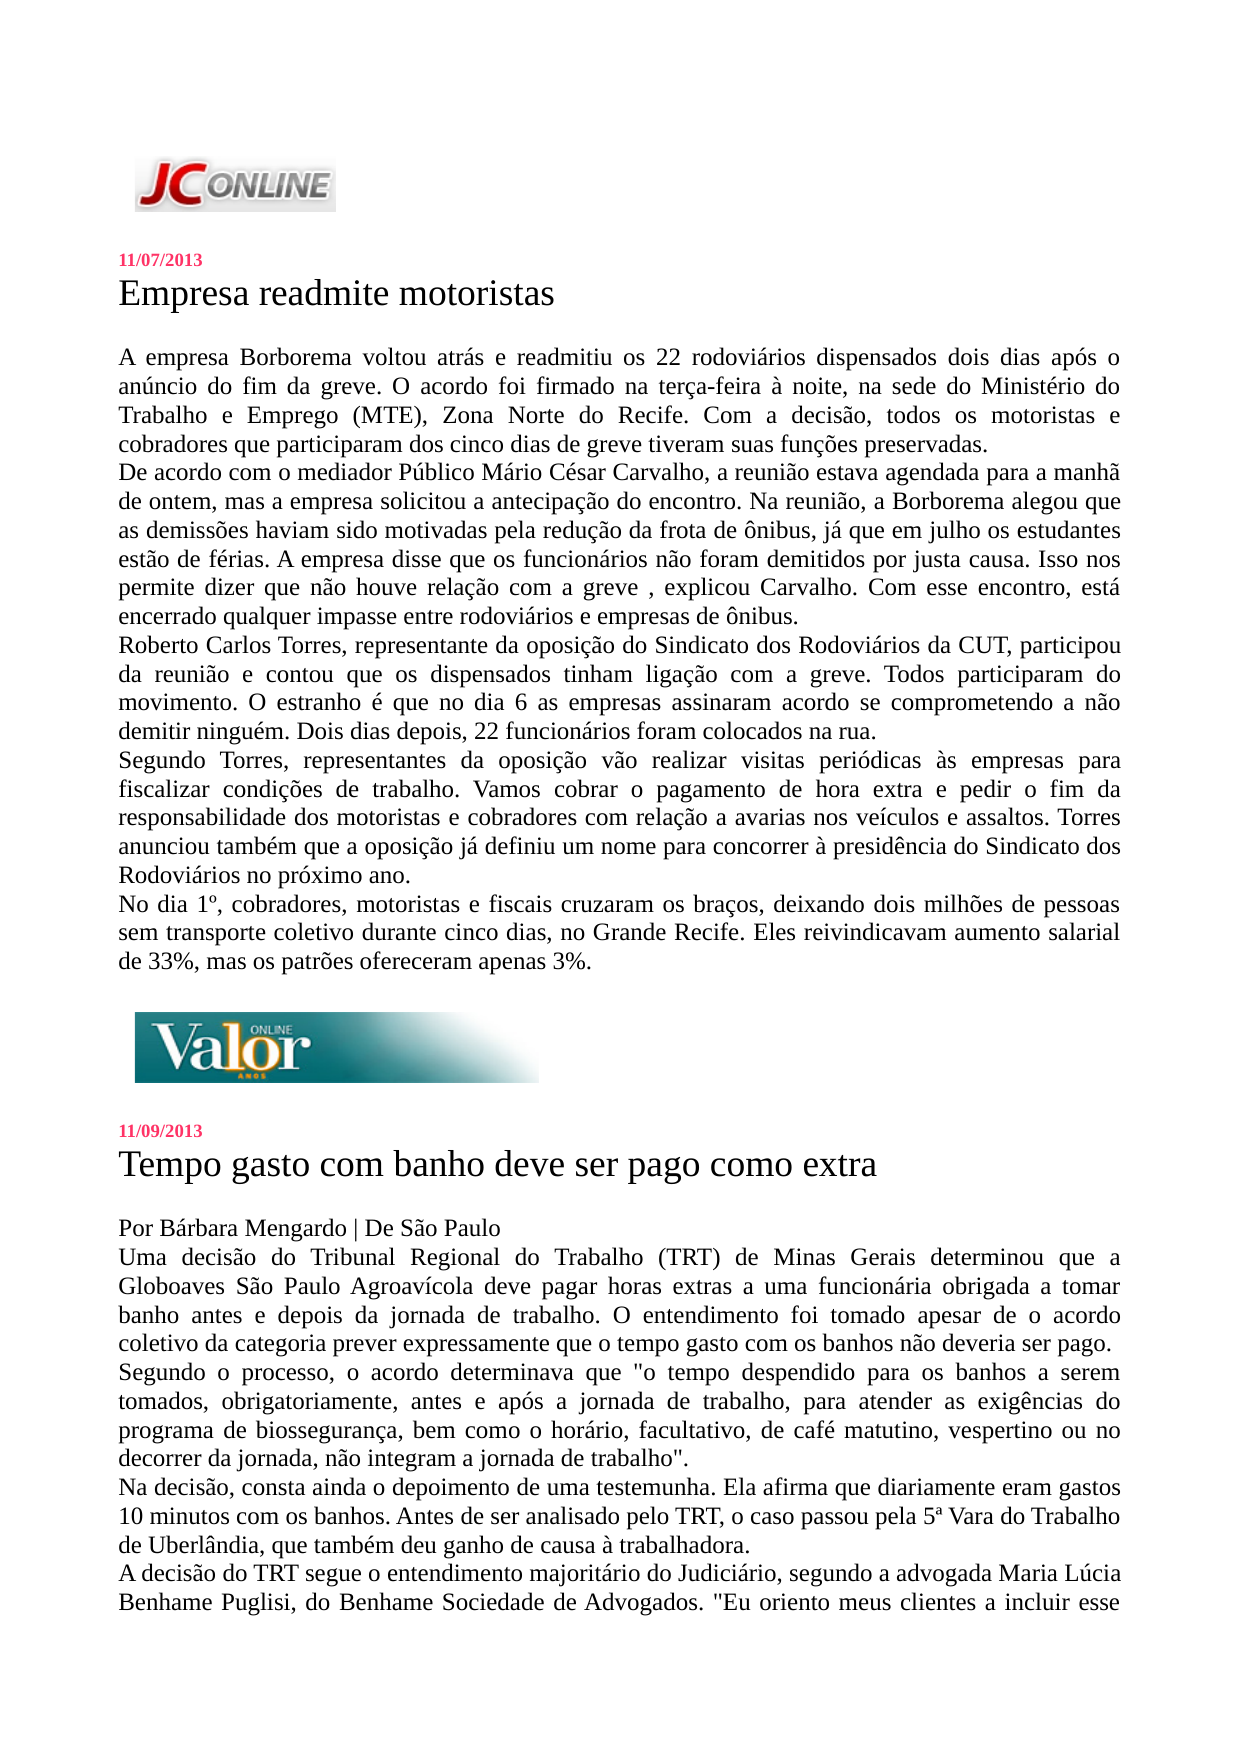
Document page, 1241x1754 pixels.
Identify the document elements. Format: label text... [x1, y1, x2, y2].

text Por Bárbara Mengardo | De São Paulo [118, 1213, 1122, 1242]
text A decisão do TRT segue o entendimento majoritário do Judiciário, segundo a advogada Maria Lúcia Benhame Puglisi, do Benhame Sociedade de Advogados. "Eu oriento meus clientes a incluir esse [118, 1558, 1122, 1616]
text Uma decisão do Tribunal Regional do Trabalho (TRT) de Minas Gerais determinou que a Globoaves São Paulo Agroavícola deve pagar horas extras a uma funcionária obrigada a tomar banho antes e depois da jornada de trabalho. O entendimento foi tomado apesar de o acordo coletivo da categoria prever expressamente que o tempo gasto com os banhos não deveria ser pago. [118, 1242, 1122, 1357]
text A empresa Borborema voltou atrás e readmitiu os 22 rodoviários dispensados dois dias após o anúncio do fim da greve. O acordo foi firmado na terça-feira à noite, na sede do Ministério do Trabalho e Emprego (MTE), Zona Norte do Recife. Com a decisão, todos os motoristas e cobradores que participaram dos cinco dias de greve tiveram suas funções preservadas. [118, 342, 1122, 457]
picture [134, 1012, 539, 1083]
text Tempo gasto com banho deve ser pago como extra [118, 1142, 1122, 1185]
text 11/07/2013 [118, 249, 1122, 271]
text Segundo Torres, representantes da oposição vão realizar visitas periódicas às empresas para fiscalizar condições de trabalho. Vamos cobrar o pagamento de hora extra e pedir o fim da responsabilidade dos motoristas e cobradores com relação a avarias nos veículos e assaltos. Torres anunciou também que a oposição já definiu um nome para concorrer à presidência do Sindicato dos Rodoviários no próximo ano. [118, 745, 1122, 889]
text Na decisão, consta ainda o depoimento de uma testemunha. Ela afirma que diariamente eram gastos 10 minutos com os banhos. Antes de ser analisado pelo TRT, o caso passou pela 5ª Vara do Trabalho de Uberlândia, que também deu ganho de causa à trabalhadora. [118, 1472, 1122, 1558]
text 11/09/2013 [118, 1120, 1122, 1142]
text No dia 1º, cobradores, motoristas e fiscais cruzaram os braços, deixando dois milhões de pessoas sem transporte coletivo durante cinco dias, no Grande Recife. Eles reivindicavam aumento salarial de 33%, mas os patrões ofereceram apenas 3%. [118, 889, 1122, 975]
picture [134, 156, 336, 212]
text Roberto Carlos Torres, representante da oposição do Sindicato dos Rodoviários da CUT, participou da reunião e contou que os dispensados tinham ligação com a greve. Todos participaram do movimento. O estranho é que no dia 6 as empresas assinaram acordo se comprometendo a não demitir ninguém. Dois dias depois, 22 funcionários foram colocados na rua. [118, 630, 1122, 745]
text Segundo o processo, o acordo determinava que "o tempo despendido para os banhos a serem tomados, obrigatoriamente, antes e após a jornada de trabalho, para atender as exigências do programa de biossegurança, bem como o horário, facultativo, de café matutino, vespertino ou no decorrer da jornada, não integram a jornada de trabalho". [118, 1357, 1122, 1472]
text Empresa readmite motoristas [118, 271, 1122, 314]
text De acordo com o mediador Público Mário César Carvalho, a reunião estava agendada para a manhã de ontem, mas a empresa solicitou a antecipação do encontro. Na reunião, a Borborema alegou que as demissões haviam sido motivadas pela redução da frota de ônibus, já que em julho os estudantes estão de férias. A empresa disse que os funcionários não foram demitidos por justa causa. Isso nos permite dizer que não houve relação com a greve , explicou Carvalho. Com esse encontro, está encerrado qualquer impasse entre rodoviários e empresas de ônibus. [118, 457, 1122, 630]
